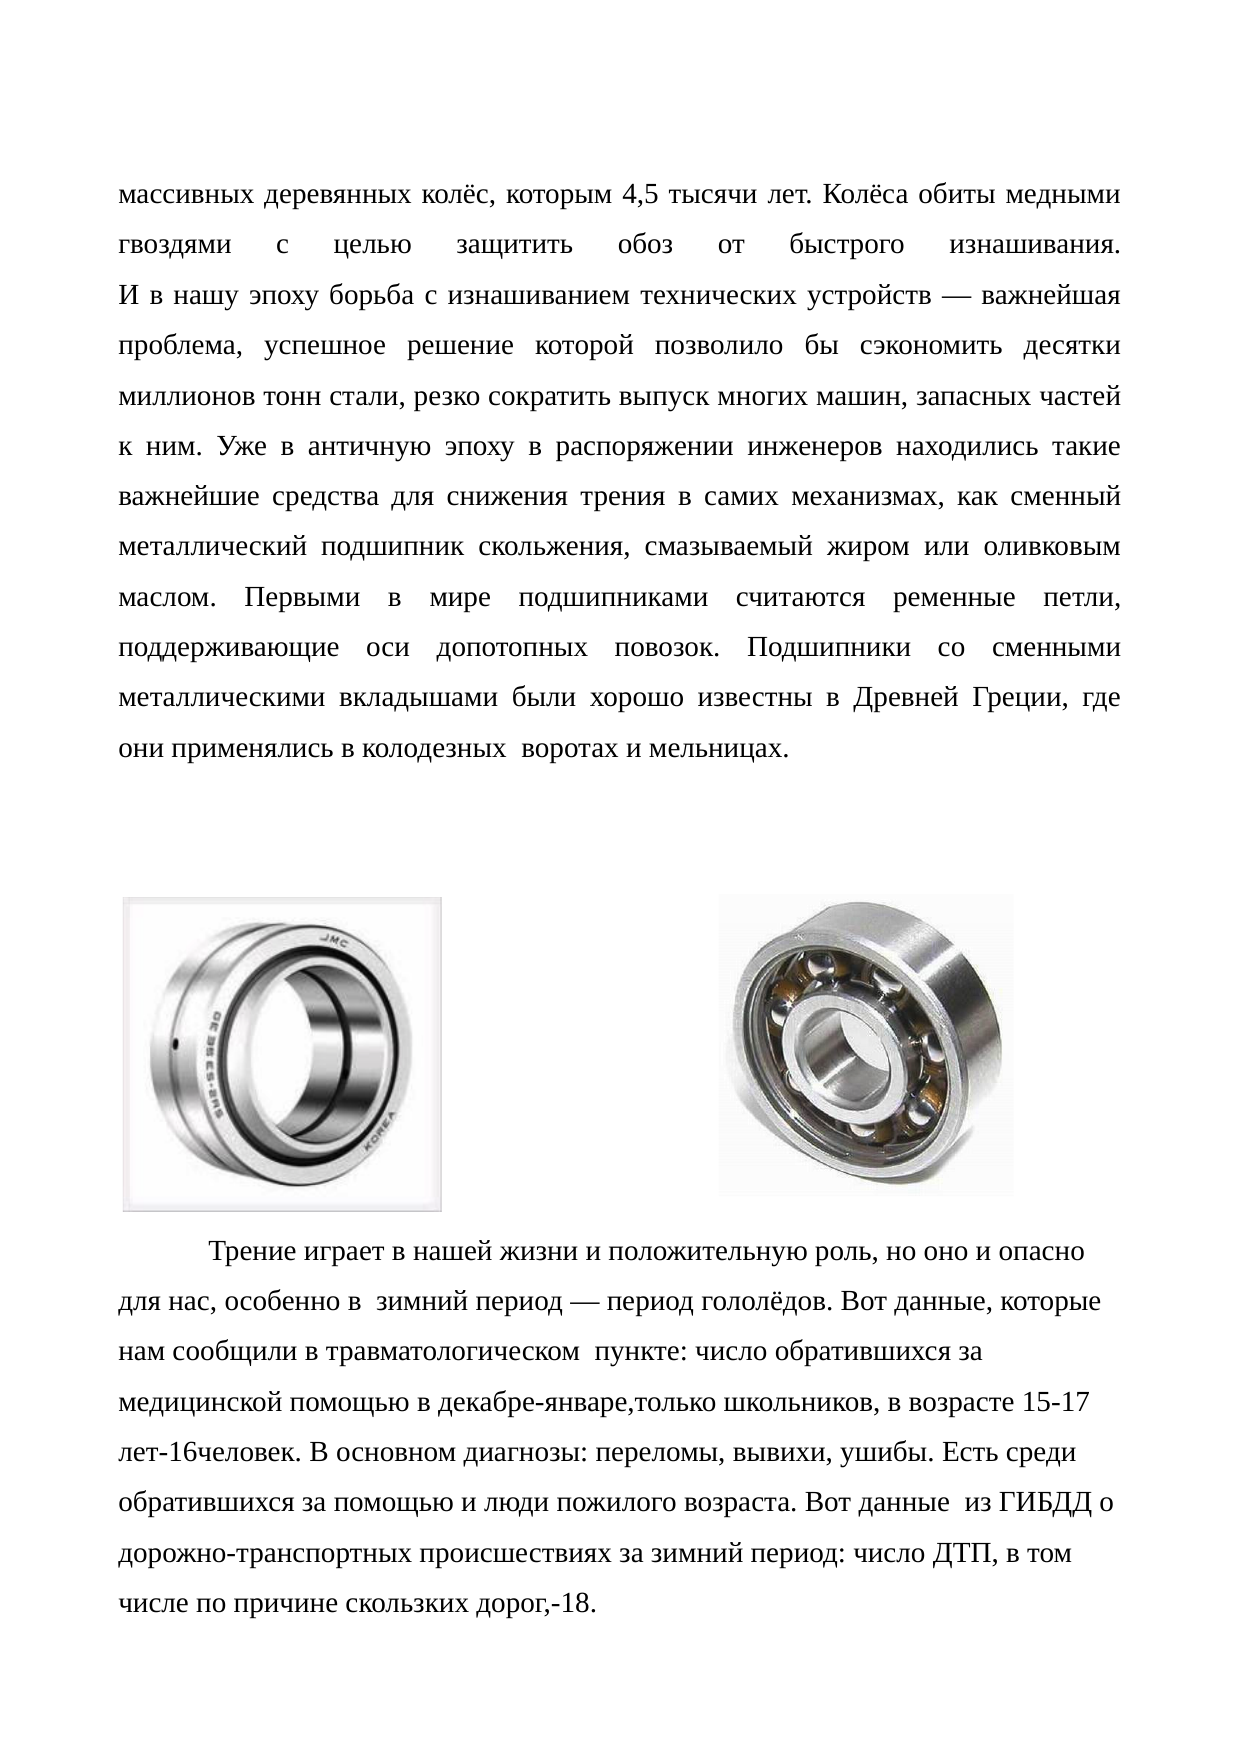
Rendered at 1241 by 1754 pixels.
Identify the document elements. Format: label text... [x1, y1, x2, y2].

text Трение играет в нашей жизни и положительную роль, но оно и опасно для нас, особенно в зимний период — период гололёдов. Вот данные, которые нам сообщили в травматологическом пункте: число обратившихся за медицинской помощью в декабре-январе,только школьников, в возрасте 15-17 лет-16человек. В основном диагнозы: переломы, вывихи, ушибы. Есть среди обратившихся за помощью и люди пожилого возраста. Вот данные из ГИБДД о дорожно-транспортных происшествиях за зимний период: число ДТП, в том числе по причине скользких дорог,-18. [118, 1233, 1122, 1619]
picture [718, 894, 1014, 1197]
picture [122, 897, 442, 1212]
text массивных деревянных колёс, которым 4,5 тысячи лет. Колёса обиты медными гвоздями с целью защитить обоз от быстрого изнашивания. И в нашу эпоху борьба с изнашиванием технических устройств — важнейшая проблема, успешное решение которой позволило бы сэкономить десятки миллионов тонн стали, резко сократить выпуск многих машин, запасных частей к ним. Уже в античную эпоху в распоряжении инженеров находились такие важнейшие средства для снижения трения в самих механизмах, как сменный металлический подшипник скольжения, смазываемый жиром или оливковым маслом. Первыми в мире подшипниками считаются ременные петли, поддерживающие оси допотопных повозок. Подшипники со сменными металлическими вкладышами были хорошо известны в Древней Греции, где они применялись в колодезных воротах и мельницах. [118, 176, 1122, 763]
